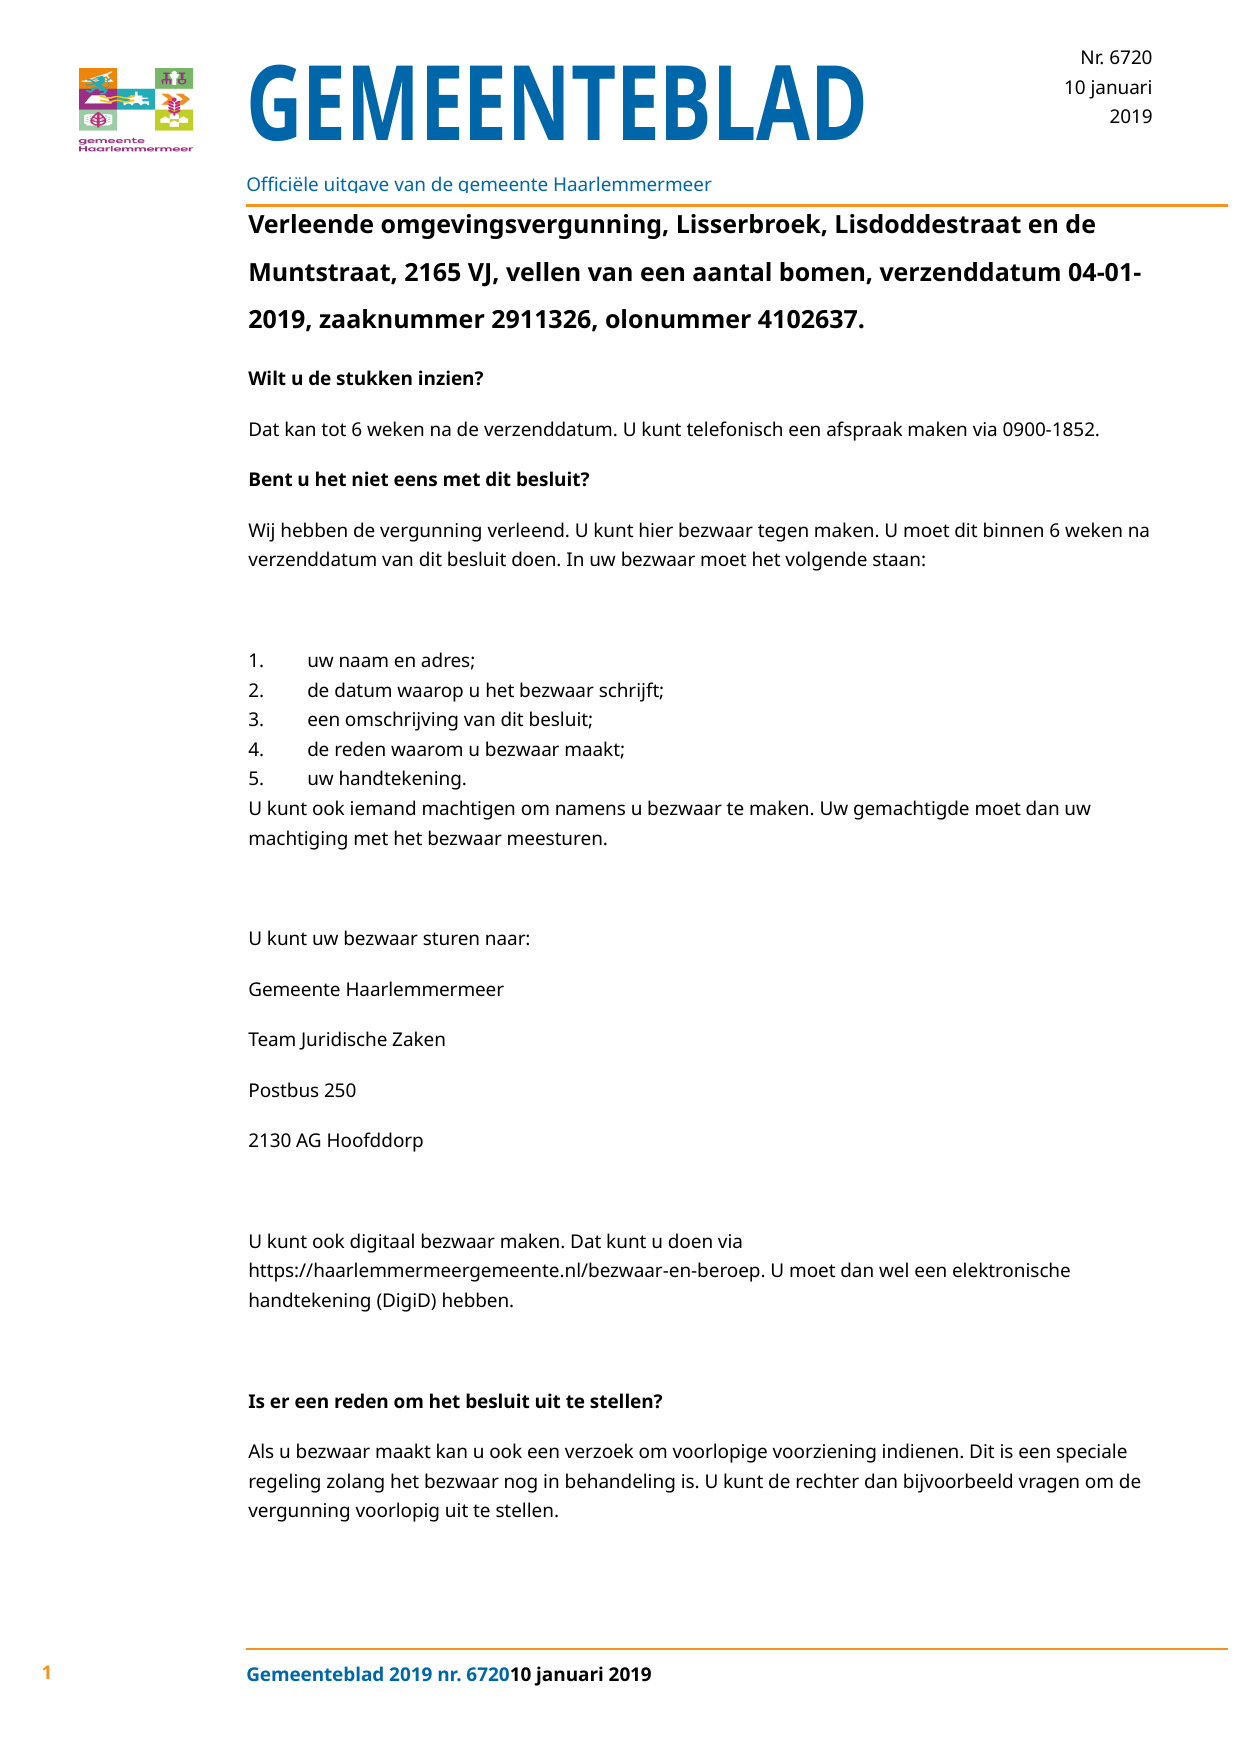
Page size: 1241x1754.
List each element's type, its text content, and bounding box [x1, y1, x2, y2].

text Wij hebben de vergunning verleend. U kunt hier bezwaar tegen maken. U moet dit binnen 6 weken na verzenddatum van dit besluit doen. In uw bezwaar moet het volgende staan: [248, 517, 1152, 572]
text Postbus 250 [248, 1077, 1152, 1102]
list de reden waarom u bezwaar maakt; [248, 736, 1152, 762]
text U kunt uw bezwaar sturen naar: [248, 926, 1152, 951]
text Als u bezwaar maakt kan u ook een verzoek om voorlopige voorziening indienen. Dit is een speciale regeling zolang het bezwaar nog in behandeling is. U kunt de rechter dan bijvoorbeeld vragen om de vergunning voorlopig uit te stellen. [248, 1438, 1152, 1523]
text Verleende omgevingsvergunning, Lisserbroek, Lisdoddestraat en de Muntstraat, 2165 VJ, vellen van een aantal bomen, verzenddatum 04-01-2019, zaaknummer 2911326, olonummer 4102637. [248, 207, 1152, 336]
text U kunt ook iemand machtigen om namens u bezwaar te maken. Uw gemachtigde moet dan uw machtiging met het bezwaar meesturen. [248, 795, 1152, 850]
list uw handtekening. [248, 766, 1152, 791]
text Is er een reden om het besluit uit te stellen? [248, 1388, 1152, 1414]
list een omschrijving van dit besluit; [248, 706, 1152, 732]
text Wilt u de stukken inzien? [248, 366, 1152, 391]
text U kunt ook digitaal bezwaar maken. Dat kunt u doen via https://haarlemmermeergemeente.nl/bezwaar-en-beroep. U moet dan wel een elektronische handtekening (DigiD) hebben. [248, 1228, 1152, 1313]
text Dat kan tot 6 weken na de verzenddatum. U kunt telefonisch een afspraak maken via 0900-1852. [248, 416, 1152, 442]
text 2130 AG Hoofddorp [248, 1127, 1152, 1153]
list uw naam en adres; [248, 647, 1152, 673]
list de datum waarop u het bezwaar schrijft; [248, 677, 1152, 702]
text Bent u het niet eens met dit besluit? [248, 466, 1152, 492]
text Team Juridische Zaken [248, 1026, 1152, 1052]
picture [41, 47, 231, 172]
text Gemeente Haarlemmermeer [248, 976, 1152, 1002]
